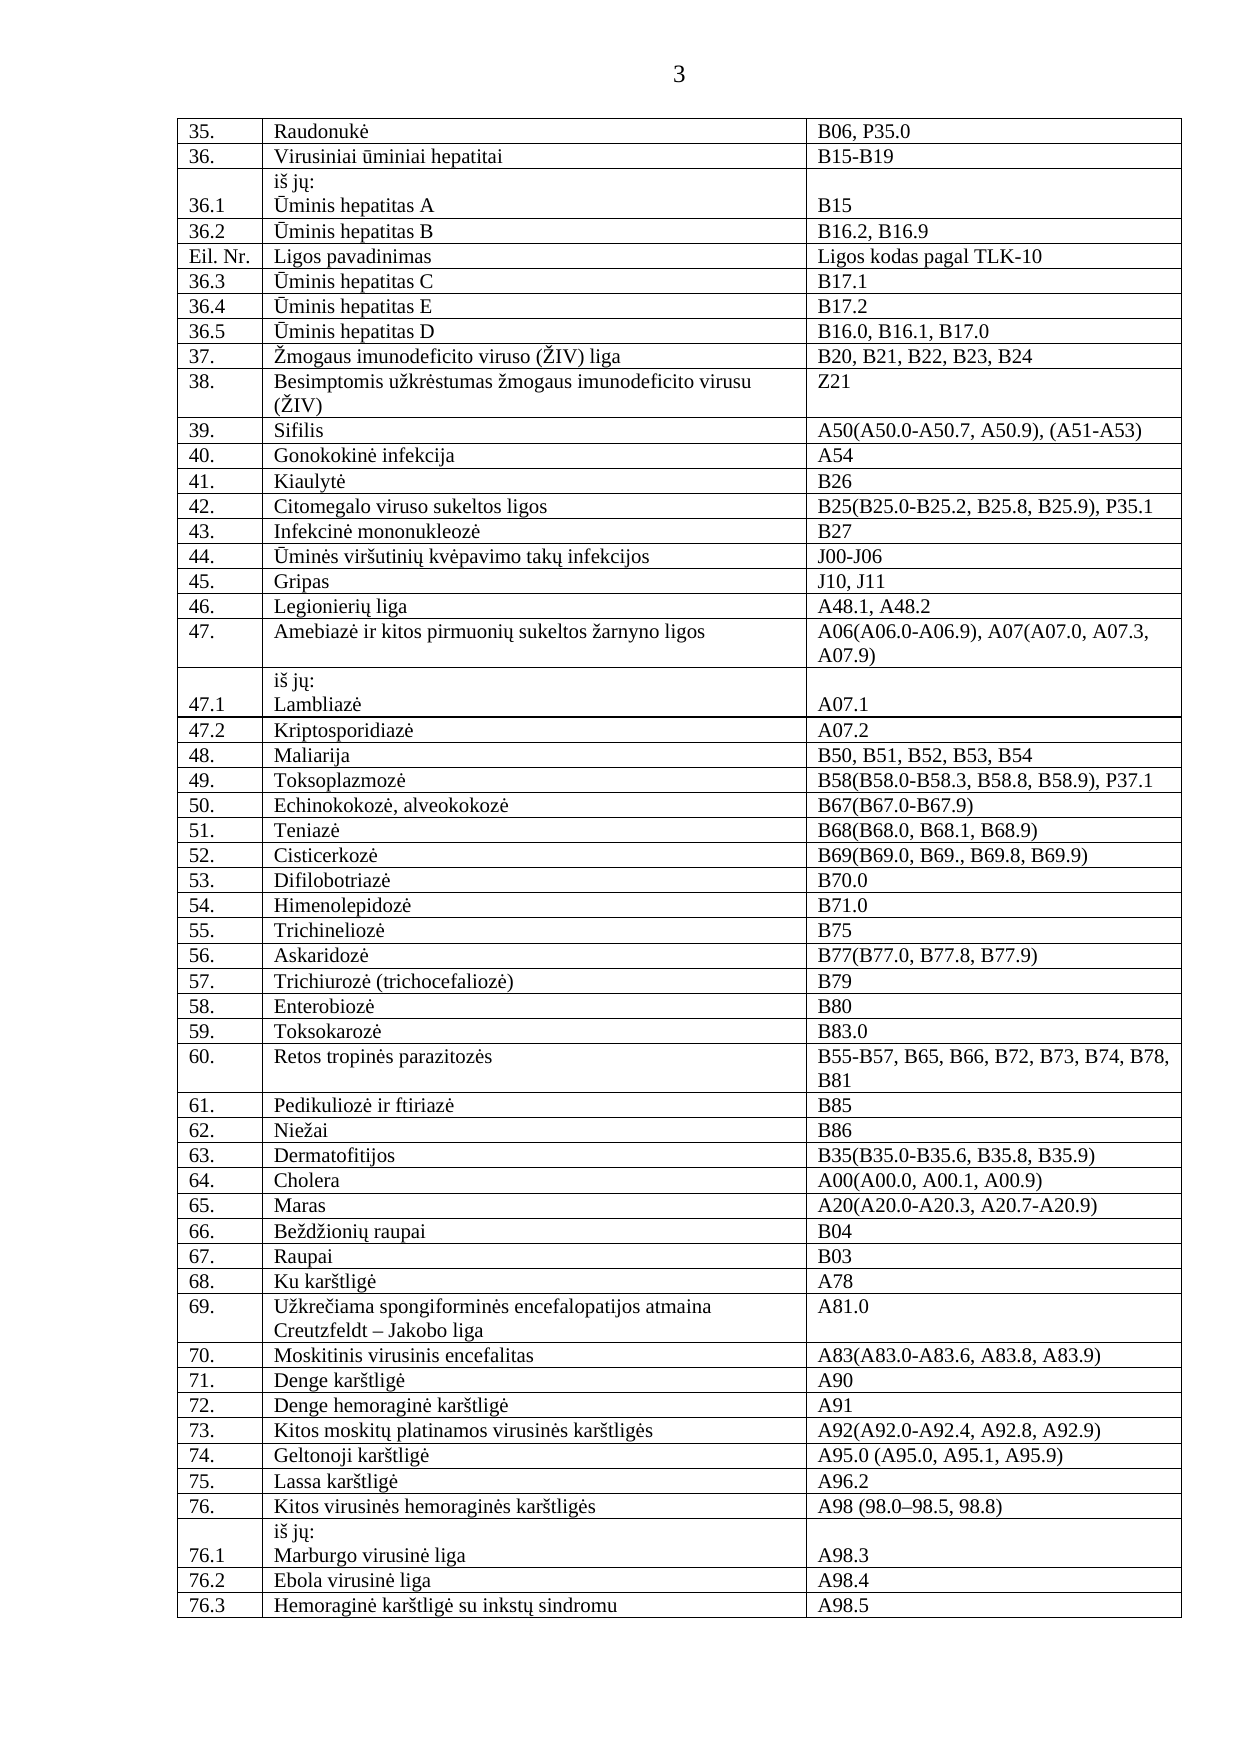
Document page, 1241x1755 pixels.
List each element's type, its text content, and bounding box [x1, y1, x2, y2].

table_cell 70. [178, 1343, 262, 1367]
table_cell Citomegalo viruso sukeltos ligos [263, 494, 806, 518]
table_cell Moskitinis virusinis encefalitas [263, 1343, 806, 1367]
table_cell 65. [178, 1194, 262, 1217]
table_cell B16.0, B16.1, B17.0 [807, 319, 1181, 343]
table_cell 47.1 [178, 668, 262, 716]
table_cell B68(B68.0, B68.1, B68.9) [807, 818, 1181, 842]
table_cell B71.0 [807, 893, 1181, 917]
table_cell 74. [178, 1444, 262, 1467]
table_cell 64. [178, 1168, 262, 1192]
table_cell 36. [178, 144, 262, 168]
table_cell A81.0 [807, 1294, 1181, 1342]
table_cell Besimptomis užkrėstumas žmogaus imunodeficito virusu (ŽIV) [263, 369, 806, 417]
table_cell B75 [807, 918, 1181, 942]
table_cell B15 [807, 169, 1181, 217]
table_cell A98.5 [807, 1593, 1181, 1617]
table_cell 51. [178, 818, 262, 842]
table_cell B50, B51, B52, B53, B54 [807, 743, 1181, 767]
table_cell A07.1 [807, 668, 1181, 716]
table_cell B20, B21, B22, B23, B24 [807, 344, 1181, 368]
table_cell Kitos moskitų platinamos virusinės karštligės [263, 1418, 806, 1442]
table_cell Cisticerkozė [263, 843, 806, 867]
table_cell Ūminės viršutinių kvėpavimo takų infekcijos [263, 544, 806, 568]
table_cell B17.2 [807, 294, 1181, 318]
table_cell 69. [178, 1294, 262, 1342]
table_cell 55. [178, 918, 262, 942]
table_cell iš jų: Ūminis hepatitas A [263, 169, 806, 217]
table_cell Toksokarozė [263, 1019, 806, 1043]
table_cell B17.1 [807, 269, 1181, 293]
table_cell Lassa karštligė [263, 1469, 806, 1493]
table_cell B86 [807, 1118, 1181, 1142]
table_cell Toksoplazmozė [263, 768, 806, 792]
table_cell Maliarija [263, 743, 806, 767]
table_cell Pedikuliozė ir ftiriazė [263, 1093, 806, 1117]
table_cell Gripas [263, 569, 806, 593]
table_cell Ūminis hepatitas D [263, 319, 806, 343]
table_cell 37. [178, 344, 262, 368]
table_cell B69(B69.0, B69., B69.8, B69.9) [807, 843, 1181, 867]
table_cell B55-B57, B65, B66, B72, B73, B74, B78, B81 [807, 1044, 1181, 1092]
table_cell Sifilis [263, 418, 806, 442]
table_cell 49. [178, 768, 262, 792]
table_cell Kitos virusinės hemoraginės karštligės [263, 1494, 806, 1518]
table_cell 73. [178, 1418, 262, 1442]
table_cell A96.2 [807, 1469, 1181, 1493]
table_cell 63. [178, 1143, 262, 1167]
table_cell 46. [178, 594, 262, 618]
table_cell Virusiniai ūminiai hepatitai [263, 144, 806, 168]
table_cell 36.4 [178, 294, 262, 318]
table_cell 76.3 [178, 1593, 262, 1617]
table_cell B27 [807, 519, 1181, 543]
table_cell A07.2 [807, 718, 1181, 742]
table_cell A00(A00.0, A00.1, A00.9) [807, 1168, 1181, 1192]
table_cell 47.2 [178, 718, 262, 742]
table_cell 36.2 [178, 219, 262, 243]
table_cell A95.0 (A95.0, A95.1, A95.9) [807, 1444, 1181, 1467]
table_cell B15-B19 [807, 144, 1181, 168]
table_cell 41. [178, 469, 262, 493]
table_cell 76.2 [178, 1568, 262, 1592]
table_cell Kiaulytė [263, 469, 806, 493]
table_cell Infekcinė mononukleozė [263, 519, 806, 543]
table_cell 36.5 [178, 319, 262, 343]
table_cell Hemoraginė karštligė su inkstų sindromu [263, 1593, 806, 1617]
table_cell Amebiazė ir kitos pirmuonių sukeltos žarnyno ligos [263, 619, 806, 667]
table_cell A48.1, A48.2 [807, 594, 1181, 618]
table_cell iš jų: Marburgo virusinė liga [263, 1519, 806, 1567]
table_cell 62. [178, 1118, 262, 1142]
table_cell 76.1 [178, 1519, 262, 1567]
table_cell Difilobotriazė [263, 868, 806, 892]
table_cell 76. [178, 1494, 262, 1518]
table_cell J10, J11 [807, 569, 1181, 593]
table_cell A98.4 [807, 1568, 1181, 1592]
table_cell Ligos kodas pagal TLK-10 [807, 244, 1181, 268]
table_cell A98.3 [807, 1519, 1181, 1567]
table_cell 52. [178, 843, 262, 867]
table_cell B06, P35.0 [807, 119, 1181, 143]
table_cell B79 [807, 969, 1181, 993]
table_cell Trichiurozė (trichocefaliozė) [263, 969, 806, 993]
table_cell 68. [178, 1269, 262, 1293]
table_cell Z21 [807, 369, 1181, 417]
table_cell J00-J06 [807, 544, 1181, 568]
table_cell 39. [178, 418, 262, 442]
table_cell 36.1 [178, 169, 262, 217]
table_cell 53. [178, 868, 262, 892]
table_cell B67(B67.0-B67.9) [807, 793, 1181, 817]
table_cell Raupai [263, 1244, 806, 1268]
table_cell 58. [178, 994, 262, 1018]
table_cell 48. [178, 743, 262, 767]
table_cell A78 [807, 1269, 1181, 1293]
table_cell 38. [178, 369, 262, 417]
table_cell Raudonukė [263, 119, 806, 143]
table_cell Askaridozė [263, 944, 806, 967]
table_cell Enterobiozė [263, 994, 806, 1018]
table_cell Žmogaus imunodeficito viruso (ŽIV) liga [263, 344, 806, 368]
table_cell 75. [178, 1469, 262, 1493]
table_cell B03 [807, 1244, 1181, 1268]
table_cell 71. [178, 1368, 262, 1392]
table_cell Ūminis hepatitas C [263, 269, 806, 293]
table_cell B83.0 [807, 1019, 1181, 1043]
table_cell Teniazė [263, 818, 806, 842]
table_cell B58(B58.0-B58.3, B58.8, B58.9), P37.1 [807, 768, 1181, 792]
table_cell Retos tropinės parazitozės [263, 1044, 806, 1092]
table_cell Kriptosporidiazė [263, 718, 806, 742]
table_cell Ūminis hepatitas E [263, 294, 806, 318]
table_cell 40. [178, 444, 262, 467]
table_cell A06(A06.0-A06.9), A07(A07.0, A07.3, A07.9) [807, 619, 1181, 667]
table_cell 60. [178, 1044, 262, 1092]
table_cell B77(B77.0, B77.8, B77.9) [807, 944, 1181, 967]
table_cell A92(A92.0-A92.4, A92.8, A92.9) [807, 1418, 1181, 1442]
table_cell 50. [178, 793, 262, 817]
table_cell 57. [178, 969, 262, 993]
table_cell 45. [178, 569, 262, 593]
table_cell A54 [807, 444, 1181, 467]
table_cell Himenolepidozė [263, 893, 806, 917]
table_cell Denge karštligė [263, 1368, 806, 1392]
table_cell 43. [178, 519, 262, 543]
table_cell Gonokokinė infekcija [263, 444, 806, 467]
table_cell Echinokokozė, alveokokozė [263, 793, 806, 817]
table_cell Eil. Nr. [178, 244, 262, 268]
table_cell 61. [178, 1093, 262, 1117]
table_cell A83(A83.0-A83.6, A83.8, A83.9) [807, 1343, 1181, 1367]
table_cell Ku karštligė [263, 1269, 806, 1293]
table_cell Geltonoji karštligė [263, 1444, 806, 1467]
table_cell Trichineliozė [263, 918, 806, 942]
table_cell 44. [178, 544, 262, 568]
table_cell A98 (98.0–98.5, 98.8) [807, 1494, 1181, 1518]
table_cell A50(A50.0-A50.7, A50.9), (A51-A53) [807, 418, 1181, 442]
table_cell Ligos pavadinimas [263, 244, 806, 268]
table_cell iš jų: Lambliazė [263, 668, 806, 716]
table_cell B70.0 [807, 868, 1181, 892]
table_cell 59. [178, 1019, 262, 1043]
table_cell Beždžionių raupai [263, 1219, 806, 1243]
table_cell A91 [807, 1393, 1181, 1417]
table_cell B25(B25.0-B25.2, B25.8, B25.9), P35.1 [807, 494, 1181, 518]
table_cell 56. [178, 944, 262, 967]
table_cell Dermatofitijos [263, 1143, 806, 1167]
table_cell 67. [178, 1244, 262, 1268]
table_cell Cholera [263, 1168, 806, 1192]
table_cell B85 [807, 1093, 1181, 1117]
table_cell B80 [807, 994, 1181, 1018]
table_cell 36.3 [178, 269, 262, 293]
table_cell B04 [807, 1219, 1181, 1243]
table_cell Užkrečiama spongiforminės encefalopatijos atmaina Creutzfeldt – Jakobo liga [263, 1294, 806, 1342]
table_cell B26 [807, 469, 1181, 493]
table_cell Denge hemoraginė karštligė [263, 1393, 806, 1417]
table_cell Niežai [263, 1118, 806, 1142]
table_cell 47. [178, 619, 262, 667]
table_cell Ebola virusinė liga [263, 1568, 806, 1592]
table_cell B16.2, B16.9 [807, 219, 1181, 243]
table_cell B35(B35.0-B35.6, B35.8, B35.9) [807, 1143, 1181, 1167]
table_cell Maras [263, 1194, 806, 1217]
table_cell A20(A20.0-A20.3, A20.7-A20.9) [807, 1194, 1181, 1217]
table_cell Ūminis hepatitas B [263, 219, 806, 243]
table_cell 42. [178, 494, 262, 518]
table_cell Legionierių liga [263, 594, 806, 618]
table_cell A90 [807, 1368, 1181, 1392]
table_cell 35. [178, 119, 262, 143]
table_cell 72. [178, 1393, 262, 1417]
table_cell 54. [178, 893, 262, 917]
table_cell 66. [178, 1219, 262, 1243]
